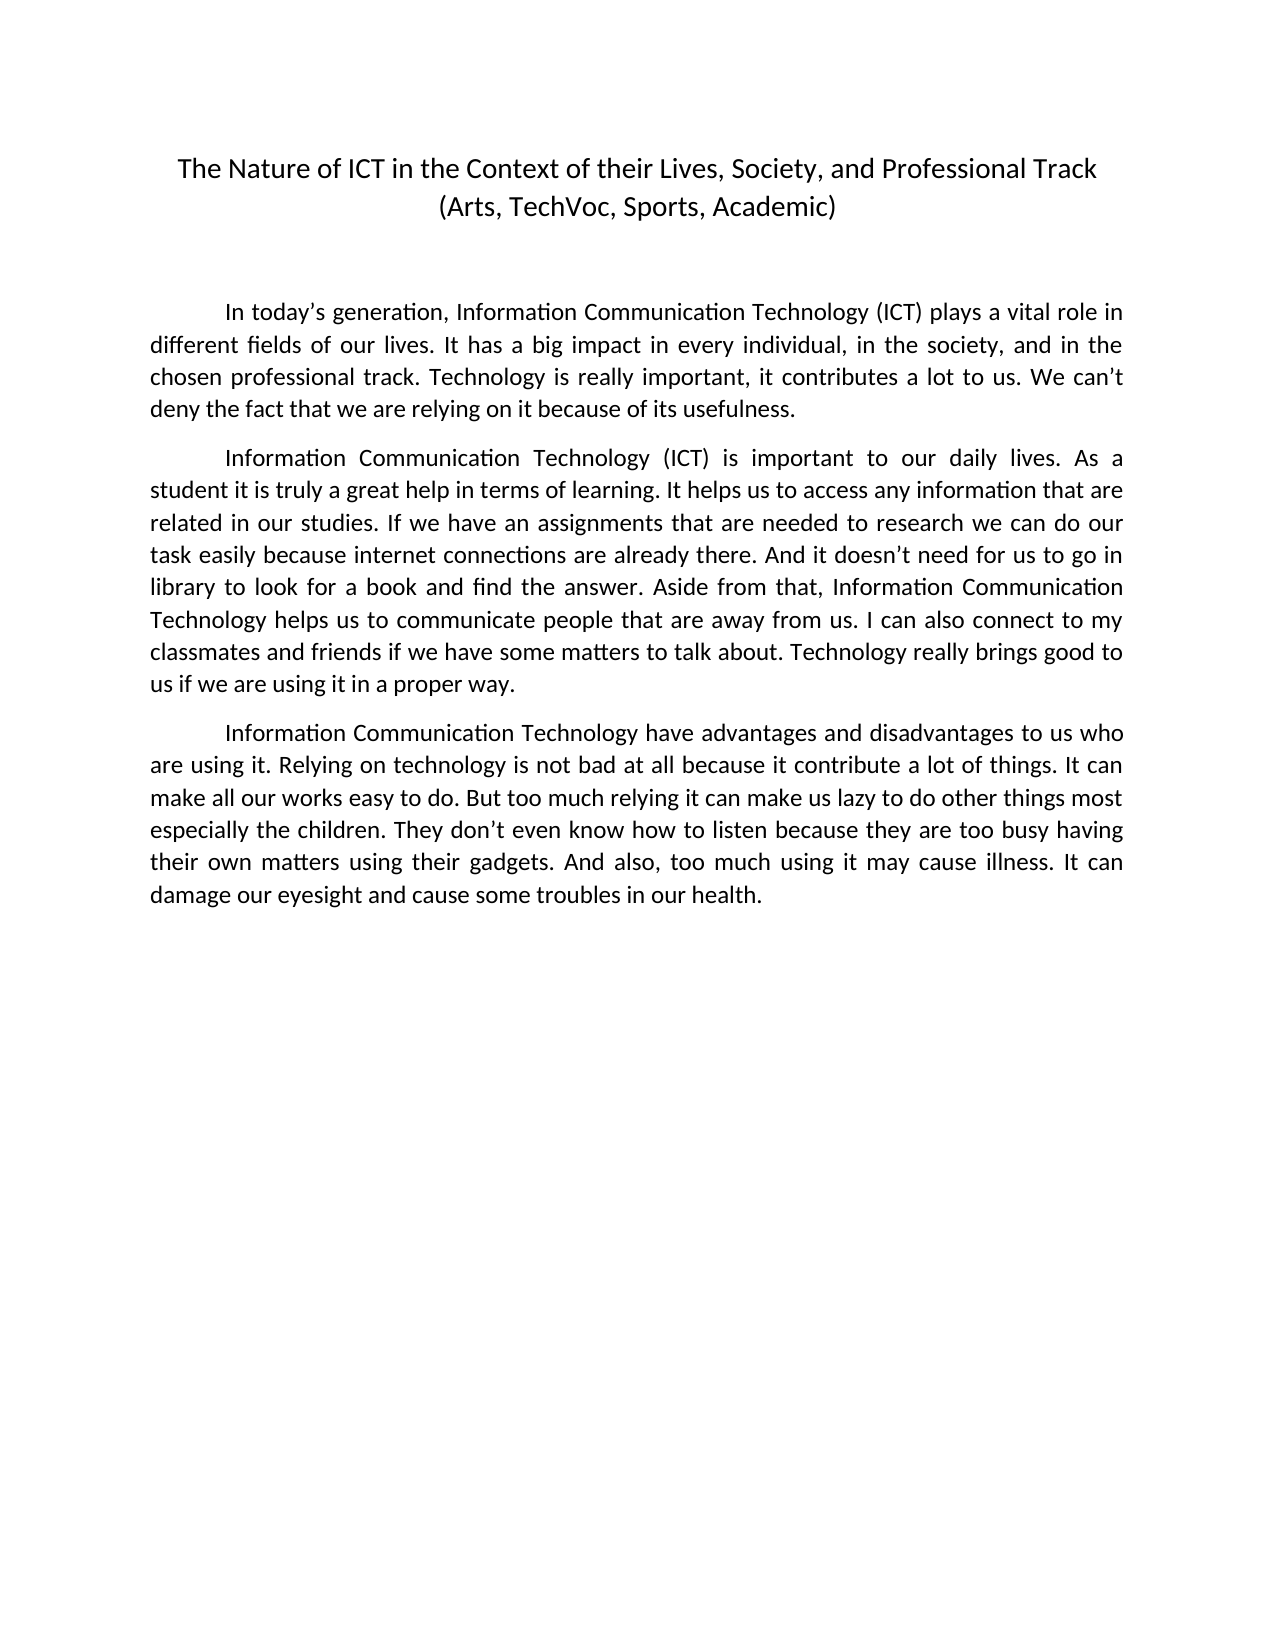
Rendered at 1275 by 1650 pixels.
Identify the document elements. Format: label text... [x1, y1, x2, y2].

text In today’s generation, Information Communication Technology (ICT) plays a vital role in different fields of our lives. It has a big impact in every individual, in the society, and in the chosen professional track. Technology is really important, it contributes a lot to us. We can’t deny the fact that we are relying on it because of its usefulness. [150, 296, 1125, 424]
text Information Communication Technology have advantages and disadvantages to us who are using it. Relying on technology is not bad at all because it contribute a lot of things. It can make all our works easy to do. But too much relying it can make us lazy to do other things most especially the children. They don’t even know how to listen because they are too busy having their own matters using their gadgets. And also, too much using it may cause illness. It can damage our eyesight and cause some troubles in our health. [150, 717, 1125, 909]
text The Nature of ICT in the Context of their Lives, Society, and Professional Track (Arts, TechVoc, Sports, Academic) [150, 150, 1125, 223]
text Information Communication Technology (ICT) is important to our daily lives. As a student it is truly a great help in terms of learning. It helps us to access any information that are related in our studies. If we have an assignments that are needed to research we can do our task easily because internet connections are already there. And it doesn’t need for us to go in library to look for a book and find the answer. Aside from that, Information Communication Technology helps us to communicate people that are away from us. I can also connect to my classmates and friends if we have some matters to talk about. Technology really brings good to us if we are using it in a proper way. [150, 442, 1125, 699]
